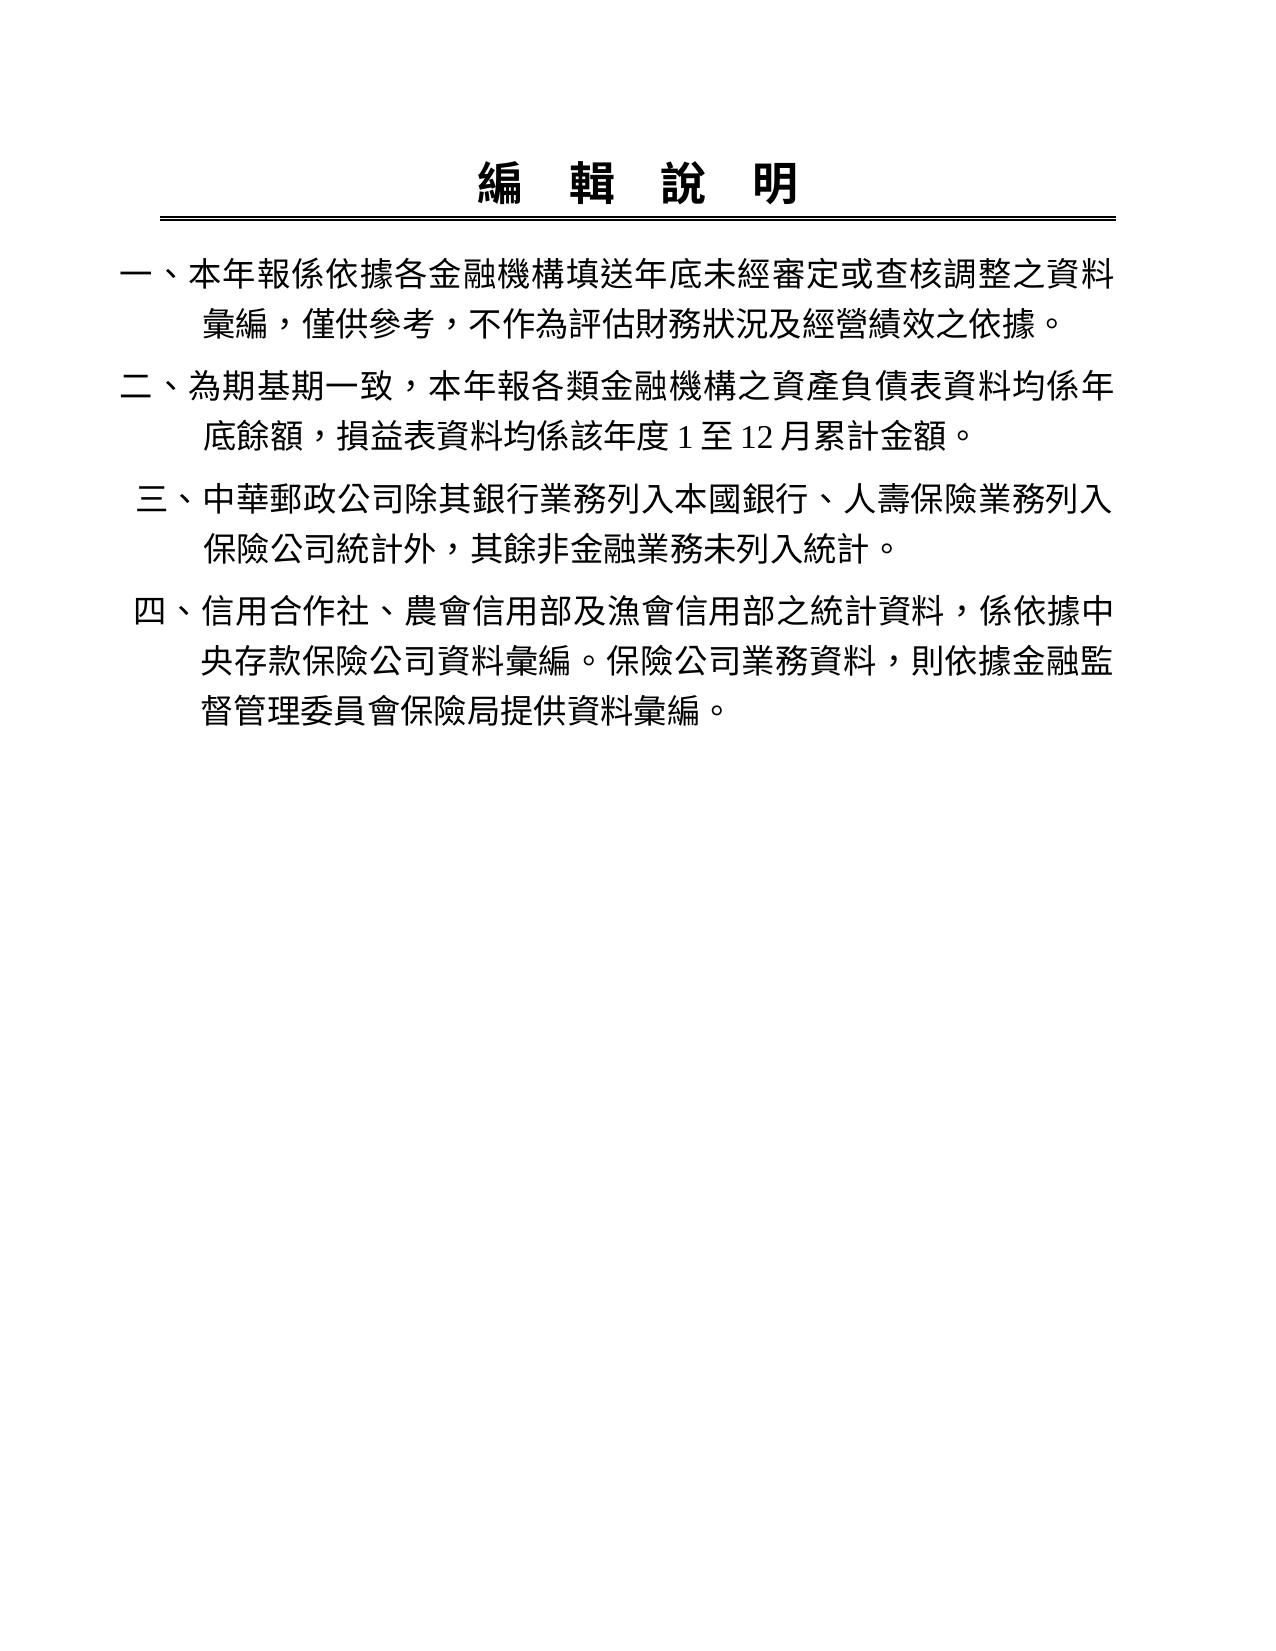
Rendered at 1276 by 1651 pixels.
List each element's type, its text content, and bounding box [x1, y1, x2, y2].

text 一、本年報係依據各金融機構填送年底未經審定或查核調整之資料彙編，僅供參考，不作為評估財務狀況及經營績效之依據。 [100, 246, 1116, 346]
text 二、為期基期一致，本年報各類金融機構之資產負債表資料均係年底餘額，損益表資料均係該年度1至12月累計金額。 [100, 358, 1116, 458]
text 編 輯 說 明 [159, 148, 1116, 221]
text 三、中華郵政公司除其銀行業務列入本國銀行、人壽保險業務列入保險公司統計外，其餘非金融業務未列入統計。 [135, 471, 1116, 571]
text 四、信用合作社、農會信用部及漁會信用部之統計資料，係依據中央存款保險公司資料彙編。保險公司業務資料，則依據金融監督管理委員會保險局提供資料彙編。 [133, 583, 1116, 733]
